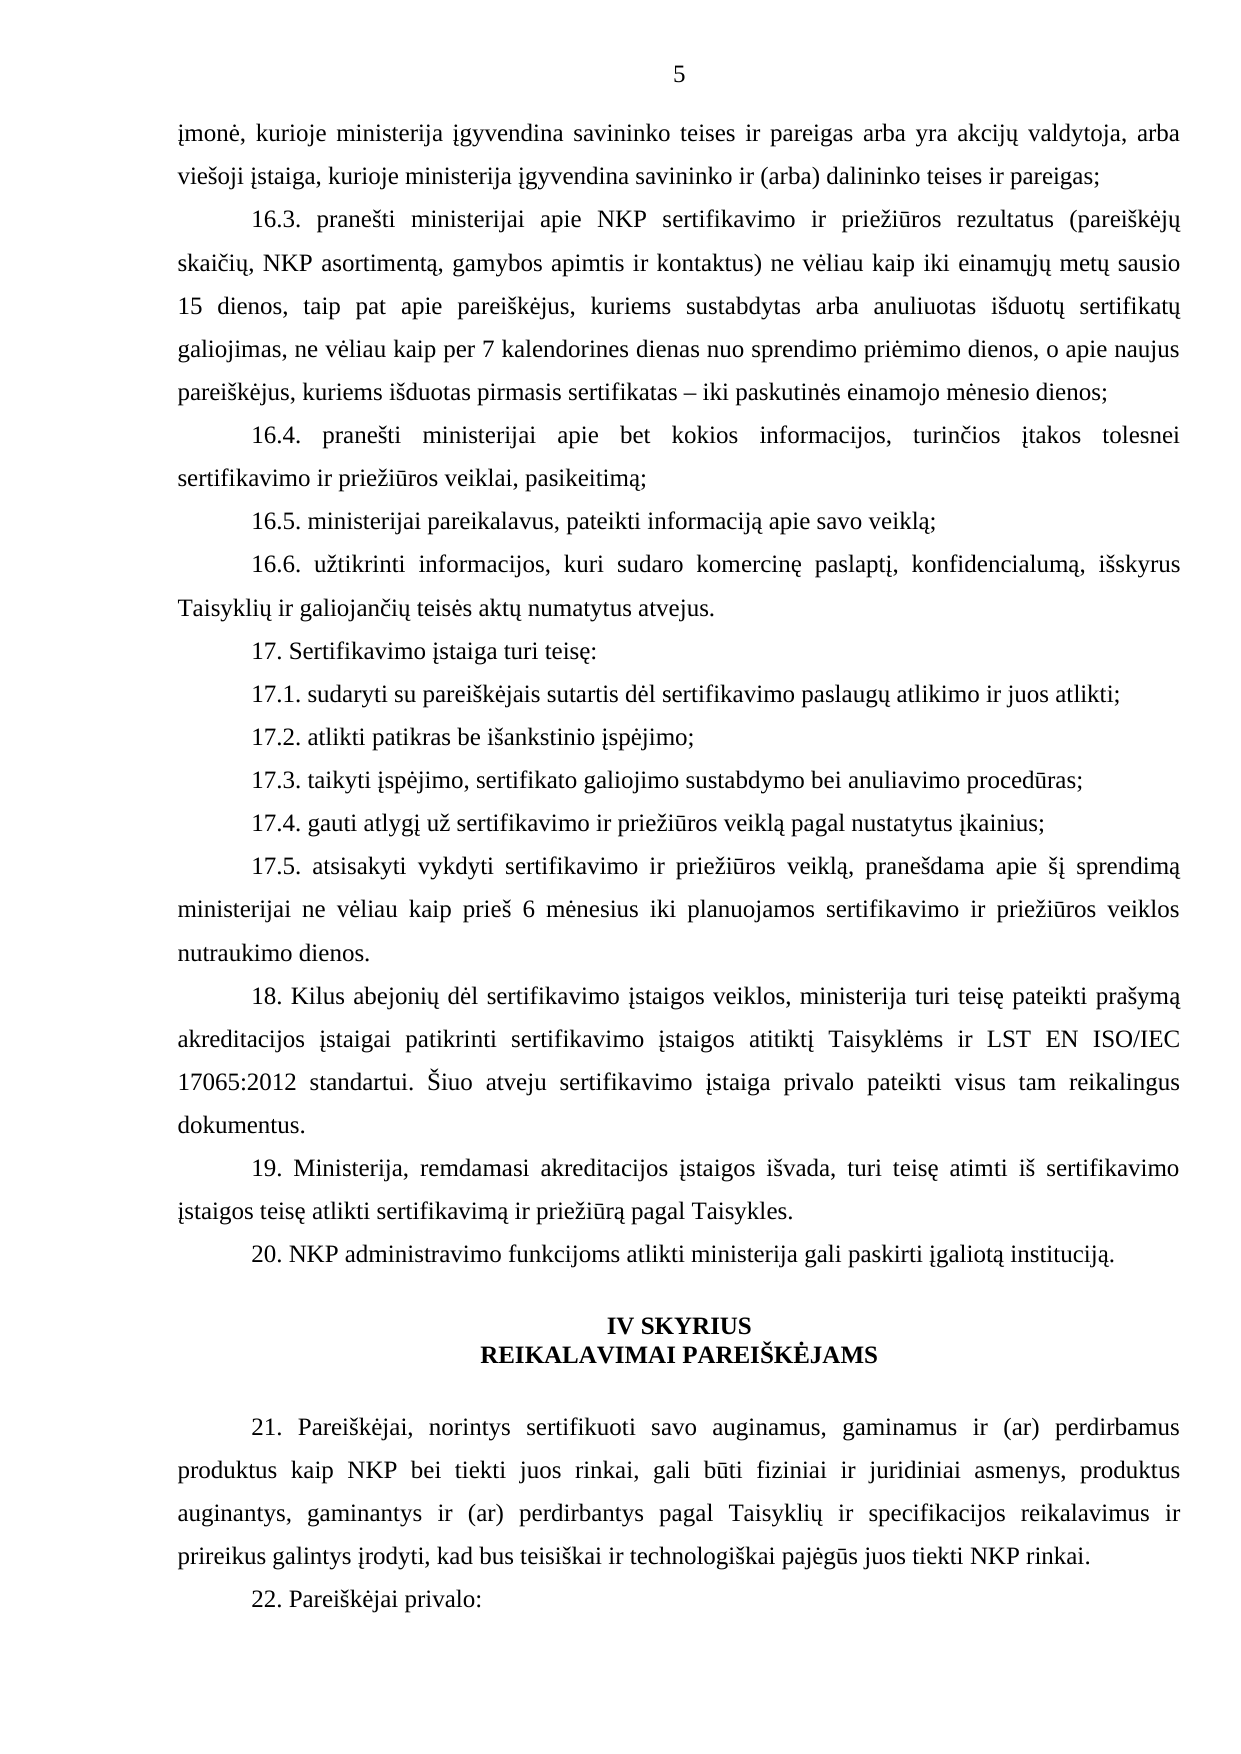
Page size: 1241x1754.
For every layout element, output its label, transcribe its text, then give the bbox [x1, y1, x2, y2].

text 19. Ministerija, remdamasi akreditacijos įstaigos išvada, turi teisę atimti iš sertifikavimo įstaigos teisę atlikti sertifikavimą ir priežiūrą pagal Taisykles. [177, 1153, 1181, 1225]
text įmonė, kurioje ministerija įgyvendina savininko teises ir pareigas arba yra akcijų valdytoja, arba viešoji įstaiga, kurioje ministerija įgyvendina savininko ir (arba) dalininko teises ir pareigas; [177, 118, 1181, 190]
text 17.2. atlikti patikras be išankstinio įspėjimo; [177, 722, 1181, 751]
text 20. NKP administravimo funkcijoms atlikti ministerija gali paskirti įgaliotą instituciją. [177, 1239, 1181, 1268]
text REIKALAVIMAI PAREIŠKĖJAMS [177, 1340, 1181, 1369]
text IV SKYRIUS [177, 1311, 1181, 1340]
text 17.1. sudaryti su pareiškėjais sutartis dėl sertifikavimo paslaugų atlikimo ir juos atlikti; [177, 679, 1181, 708]
text 16.5. ministerijai pareikalavus, pateikti informaciją apie savo veiklą; [177, 506, 1181, 535]
text 22. Pareiškėjai privalo: [177, 1584, 1181, 1613]
text 17. Sertifikavimo įstaiga turi teisę: [177, 636, 1181, 664]
text 16.4. pranešti ministerijai apie bet kokios informacijos, turinčios įtakos tolesnei sertifikavimo ir priežiūros veiklai, pasikeitimą; [177, 420, 1181, 492]
text 18. Kilus abejonių dėl sertifikavimo įstaigos veiklos, ministerija turi teisę pateikti prašymą akreditacijos įstaigai patikrinti sertifikavimo įstaigos atitiktį Taisyklėms ir LST EN ISO/IEC 17065:2012 standartui. Šiuo atveju sertifikavimo įstaiga privalo pateikti visus tam reikalingus dokumentus. [177, 981, 1181, 1139]
text 17.3. taikyti įspėjimo, sertifikato galiojimo sustabdymo bei anuliavimo procedūras; [177, 765, 1181, 794]
text 16.3. pranešti ministerijai apie NKP sertifikavimo ir priežiūros rezultatus (pareiškėjų skaičių, NKP asortimentą, gamybos apimtis ir kontaktus) ne vėliau kaip iki einamųjų metų sausio 15 dienos, taip pat apie pareiškėjus, kuriems sustabdytas arba anuliuotas išduotų sertifikatų galiojimas, ne vėliau kaip per 7 kalendorines dienas nuo sprendimo priėmimo dienos, o apie naujus pareiškėjus, kuriems išduotas pirmasis sertifikatas – iki paskutinės einamojo mėnesio dienos; [177, 204, 1181, 406]
text 21. Pareiškėjai, norintys sertifikuoti savo auginamus, gaminamus ir (ar) perdirbamus produktus kaip NKP bei tiekti juos rinkai, gali būti fiziniai ir juridiniai asmenys, produktus auginantys, gaminantys ir (ar) perdirbantys pagal Taisyklių ir specifikacijos reikalavimus ir prireikus galintys įrodyti, kad bus teisiškai ir technologiškai pajėgūs juos tiekti NKP rinkai. [177, 1412, 1181, 1570]
text 17.4. gauti atlygį už sertifikavimo ir priežiūros veiklą pagal nustatytus įkainius; [177, 808, 1181, 837]
text 17.5. atsisakyti vykdyti sertifikavimo ir priežiūros veiklą, pranešdama apie šį sprendimą ministerijai ne vėliau kaip prieš 6 mėnesius iki planuojamos sertifikavimo ir priežiūros veiklos nutraukimo dienos. [177, 851, 1181, 966]
text 16.6. užtikrinti informacijos, kuri sudaro komercinę paslaptį, konfidencialumą, išskyrus Taisyklių ir galiojančių teisės aktų numatytus atvejus. [177, 549, 1181, 621]
